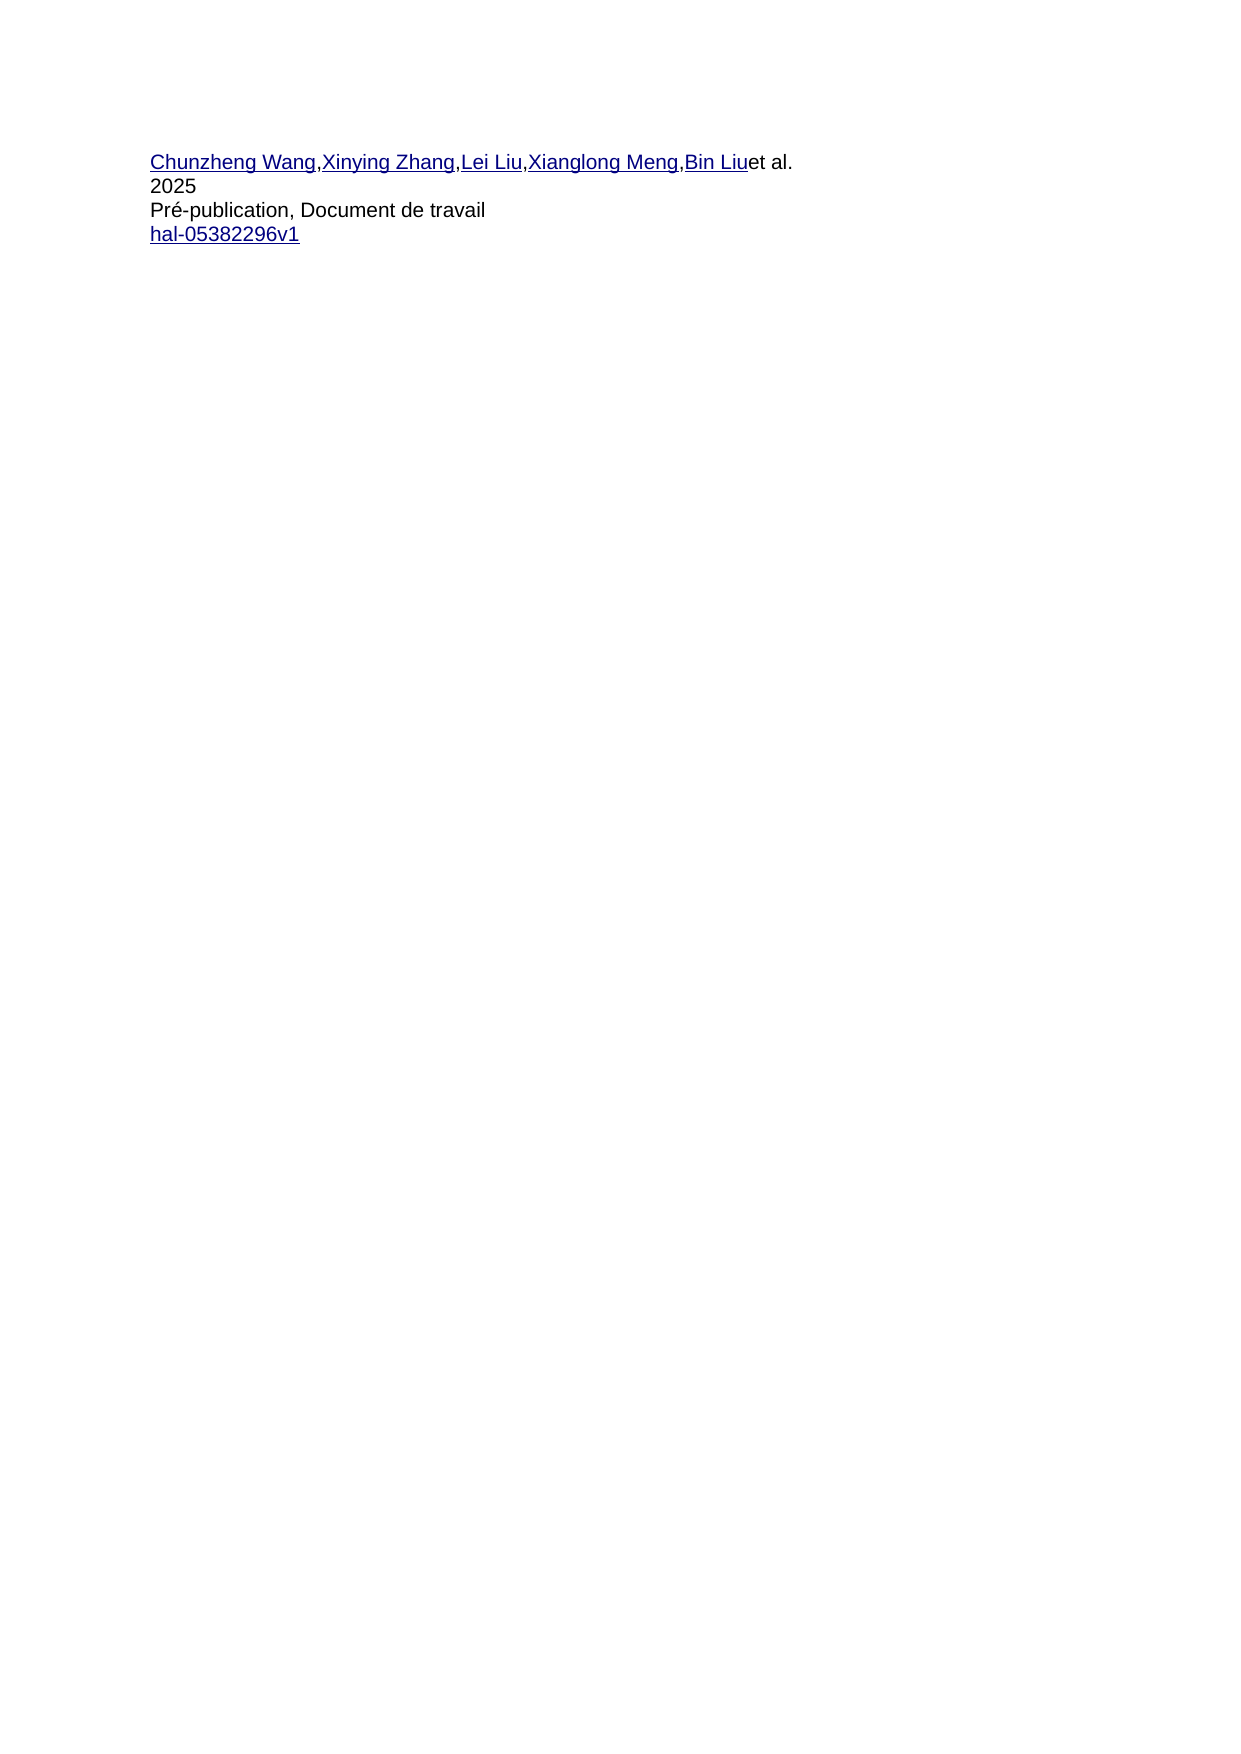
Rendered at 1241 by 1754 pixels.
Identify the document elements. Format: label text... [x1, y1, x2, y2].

table_header Chunzheng Wang,Xinying Zhang,Lei Liu,Xianglong Meng,Bin Liuet al. 2025 Pré-publication, Document de travail hal-05382296v1 [150, 150, 1090, 246]
